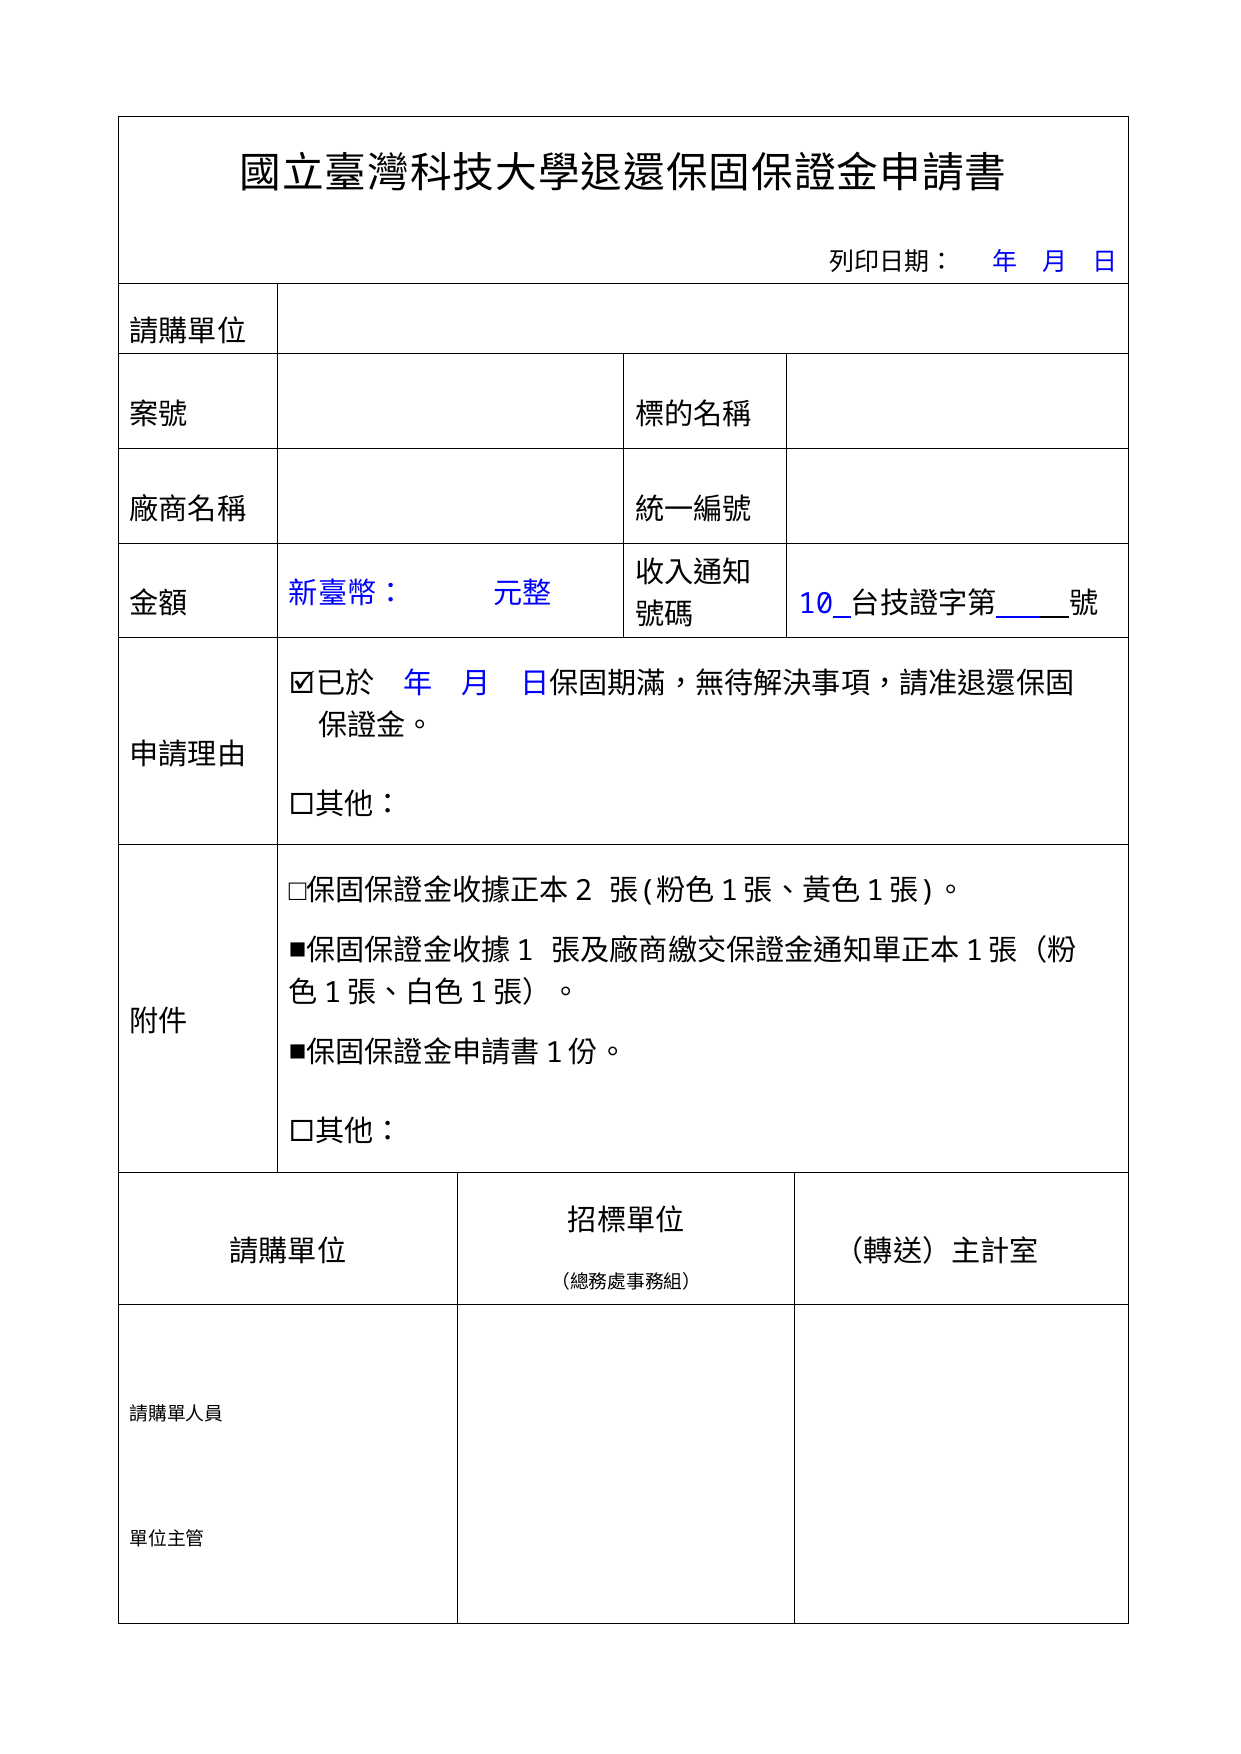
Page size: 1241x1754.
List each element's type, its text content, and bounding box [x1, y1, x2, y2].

table_cell [278, 354, 623, 448]
table_cell 請購單位 [119, 284, 277, 353]
table_cell （轉送）主計室 [795, 1173, 1128, 1304]
table_cell 招標單位 （總務處事務組） [458, 1173, 794, 1304]
table_cell 收入通知號碼 [624, 544, 786, 637]
table_cell [278, 449, 623, 543]
table_cell 已於 年 月 日保固期滿，無待解決事項，請准退還保固保證金。 其他： [278, 638, 1128, 844]
table_cell 請購單人員 單位主管 [119, 1305, 457, 1623]
table_cell 10 台技證字第 號 [787, 544, 1128, 637]
table_cell [787, 449, 1128, 543]
table_cell 金額 [119, 544, 277, 637]
table_cell 新臺幣： 元整 [278, 544, 623, 637]
table_cell [787, 354, 1128, 448]
table_cell 請購單位 [119, 1173, 457, 1304]
table_cell 附件 [119, 845, 277, 1172]
table_cell 案號 [119, 354, 277, 448]
table_header 國立臺灣科技大學退還保固保證金申請書 列印日期： 年 月 日 [119, 117, 1128, 283]
table_cell 標的名稱 [624, 354, 786, 448]
table_cell [458, 1305, 794, 1623]
table_cell 統一編號 [624, 449, 786, 543]
table_cell [795, 1305, 1128, 1623]
table_cell 廠商名稱 [119, 449, 277, 543]
table_cell □保固保證金收據正本2 張(粉色1張、黃色1張)。 ■保固保證金收據1 張及廠商繳交保證金通知單正本1張（粉色1張、白色1張）。 ■保固保證金申請書1份。 其他： [278, 845, 1128, 1172]
table_cell 申請理由 [119, 638, 277, 844]
table_cell [278, 284, 1128, 353]
